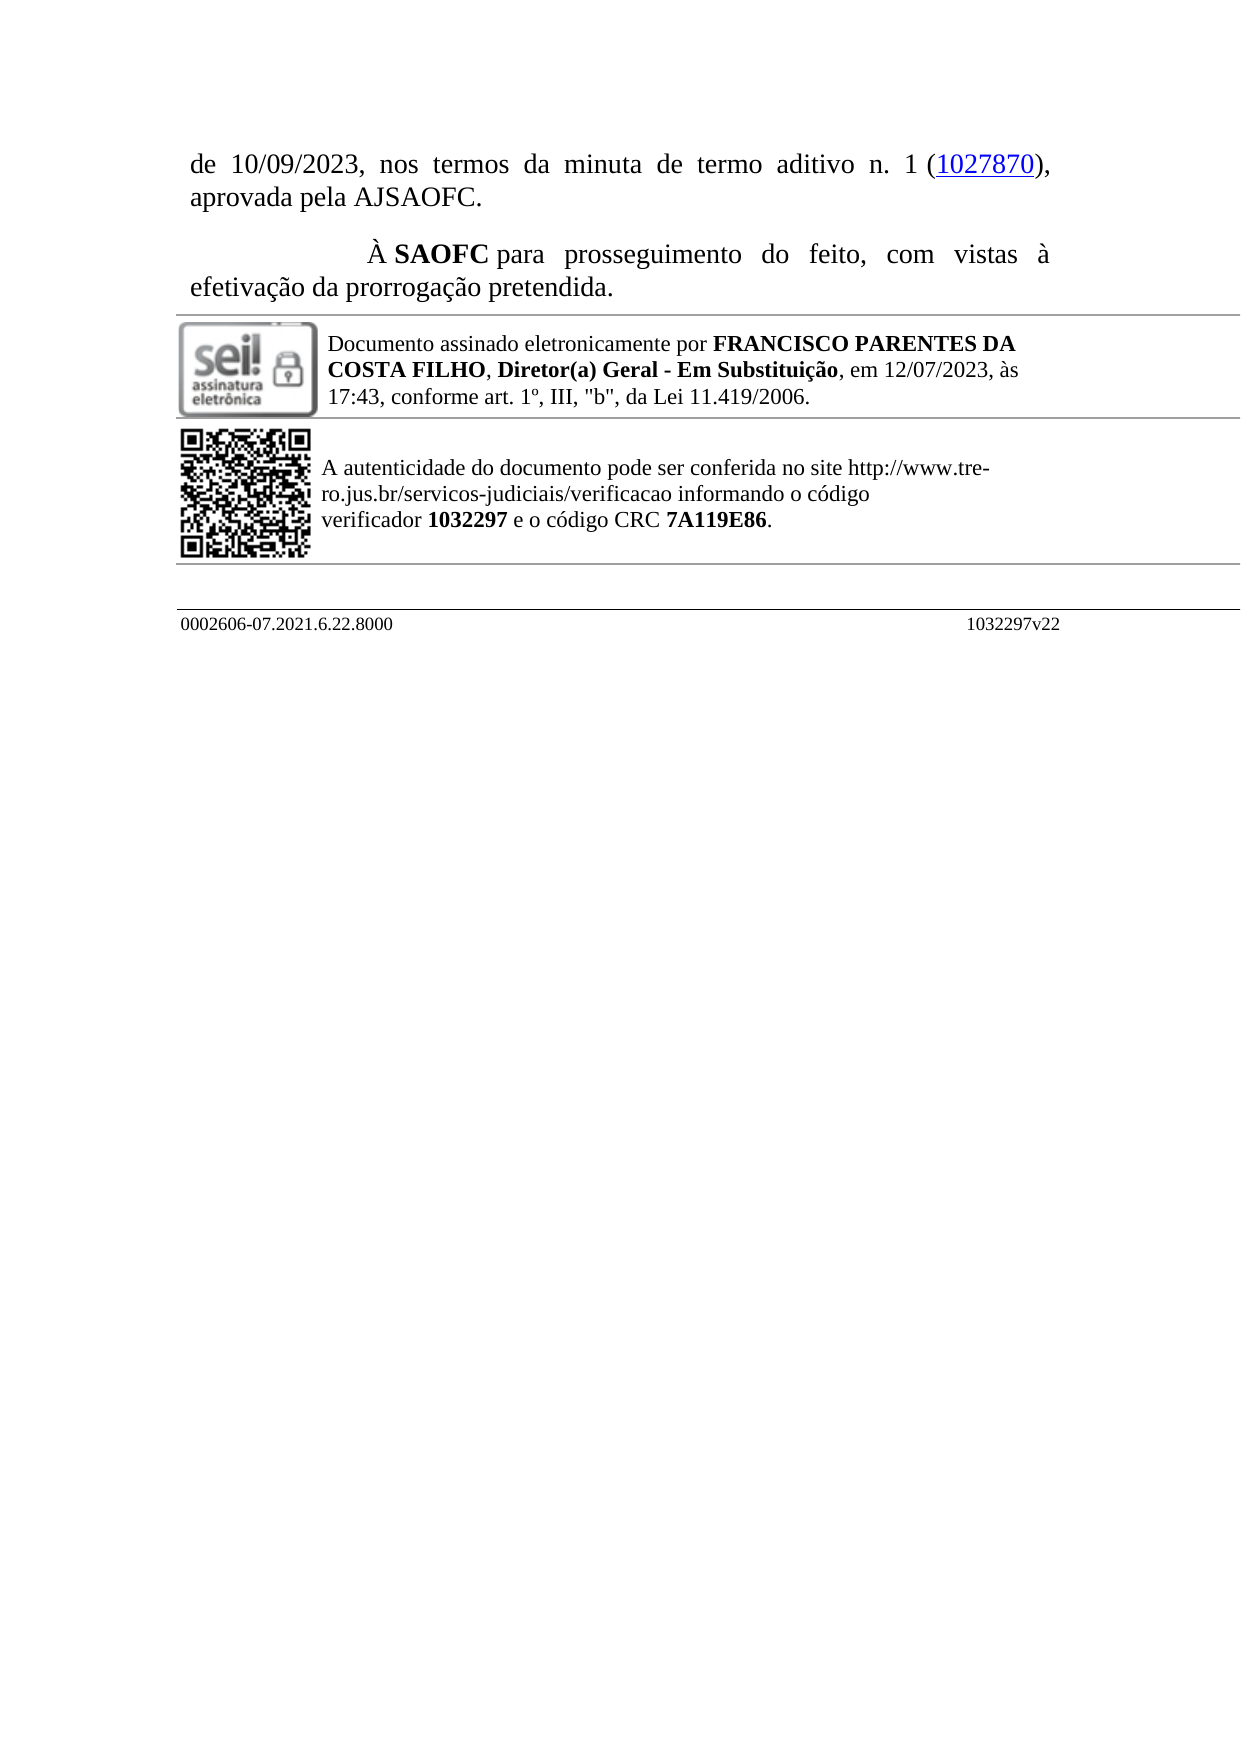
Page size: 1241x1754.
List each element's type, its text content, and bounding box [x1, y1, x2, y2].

table_header Documento assinado eletronicamente por FRANCISCO PARENTES DA COSTA FILHO, Diretor(a) Geral - Em Substituição, em 12/07/2023, às 17:43, conforme art. 1º, III, "b", da Lei 11.419/2006. [326, 321, 1063, 417]
table_header 0002606-07.2021.6.22.8000 [177, 610, 620, 637]
table_header [177, 425, 319, 562]
table_header 1032297v22 [620, 610, 1063, 637]
table_header A autenticidade do documento pode ser conferida no site http://www.tre-ro.jus.br/servicos-judiciais/verificacao informando o código verificador 1032297 e o código CRC 7A119E86. [319, 425, 1063, 562]
text de 10/09/2023, nos termos da minuta de termo aditivo n. 1 (1027870), aprovada pela AJSAOFC. [190, 148, 1051, 212]
table_header [177, 321, 326, 417]
text À SAOFC para prosseguimento do feito, com vistas à efetivação da prorrogação pretendida. [190, 237, 1051, 302]
